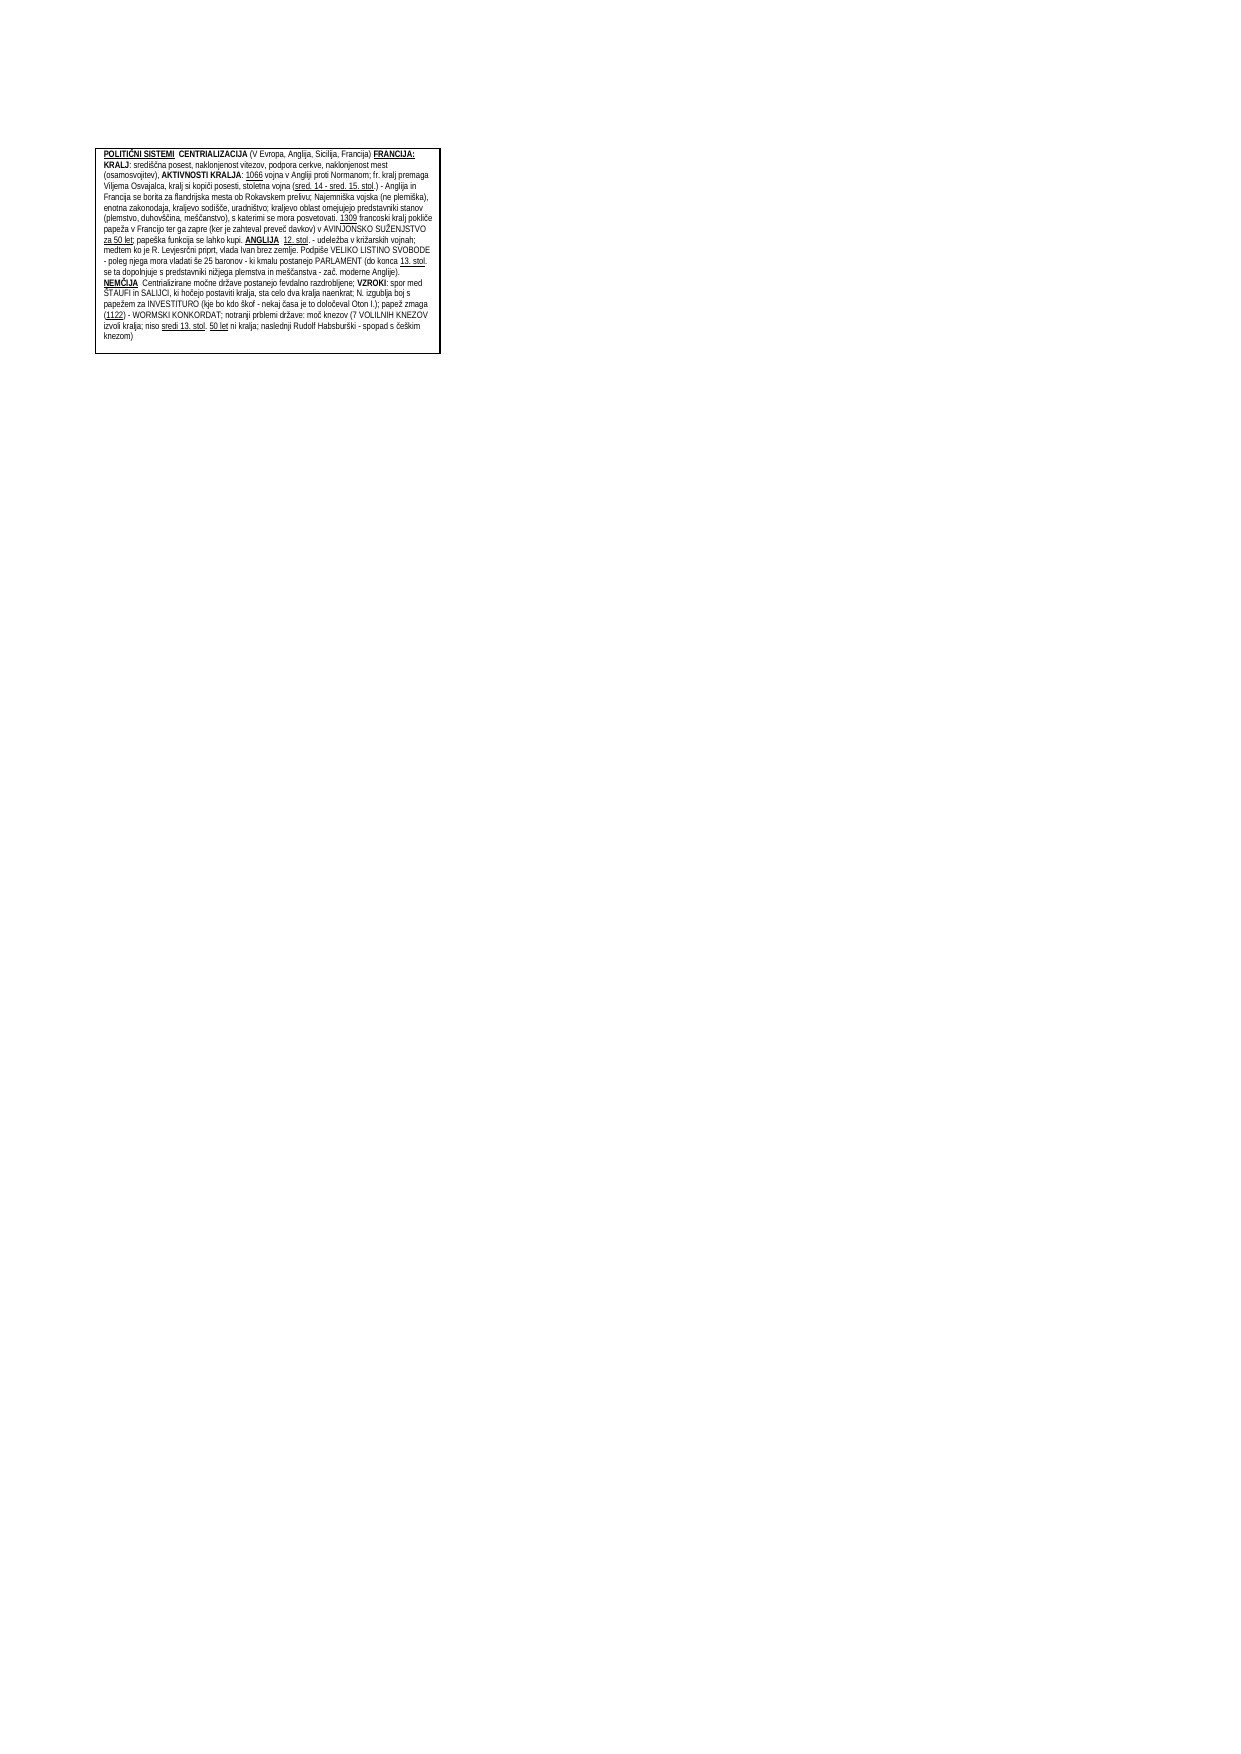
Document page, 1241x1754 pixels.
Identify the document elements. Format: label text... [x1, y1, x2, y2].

table_header POLITIČNI SISTEMI CENTRIALIZACIJA (V Evropa, Anglija, Sicilija, Francija) FRANCIJA: KRALJ: središčna posest, naklonjenost vitezov, podpora cerkve, naklonjenost mest (osamosvojitev), AKTIVNOSTI KRALJA: 1066 vojna v Angliji proti Normanom; fr. kralj premaga Viljema Osvajalca, kralj si kopiči posesti, stoletna vojna (sred. 14 - sred. 15. stol.) - Anglija in Francija se borita za flandrijska mesta ob Rokavskem prelivu; Najemniška vojska (ne plemiška), enotna zakonodaja, kraljevo sodišče, uradništvo; kraljevo oblast omejujejo predstavniki stanov (plemstvo, duhovščina, meščanstvo), s katerimi se mora posvetovati. 1309 francoski kralj pokliče papeža v Francijo ter ga zapre (ker je zahteval preveč davkov) v AVINJONSKO SUŽENJSTVO za 50 let; papeška funkcija se lahko kupi. ANGLIJA 12. stol. - udeležba v križarskih vojnah; medtem ko je R. Levjesrčni priprt, vlada Ivan brez zemlje. Podpiše VELIKO LISTINO SVOBODE - poleg njega mora vladati še 25 baronov - ki kmalu postanejo PARLAMENT (do konca 13. stol. se ta dopolnjuje s predstavniki nižjega plemstva in meščanstva - zač. moderne Anglije). NEMČIJA Centrializirane močne države postanejo fevdalno razdrobljene; VZROKI: spor med ŠTAUFI in SALIJCI, ki hočejo postaviti kralja, sta celo dva kralja naenkrat; N. izgublja boj s papežem za INVESTITURO (kje bo kdo škof - nekaj časa je to določeval Oton I.); papež zmaga (1122) - WORMSKI KONKORDAT; notranji prblemi države: moč knezov (7 VOLILNIH KNEZOV izvoli kralja; niso sredi 13. stol. 50 let ni kralja; naslednji Rudolf Habsburški - spopad s češkim knezom) [96, 149, 439, 352]
